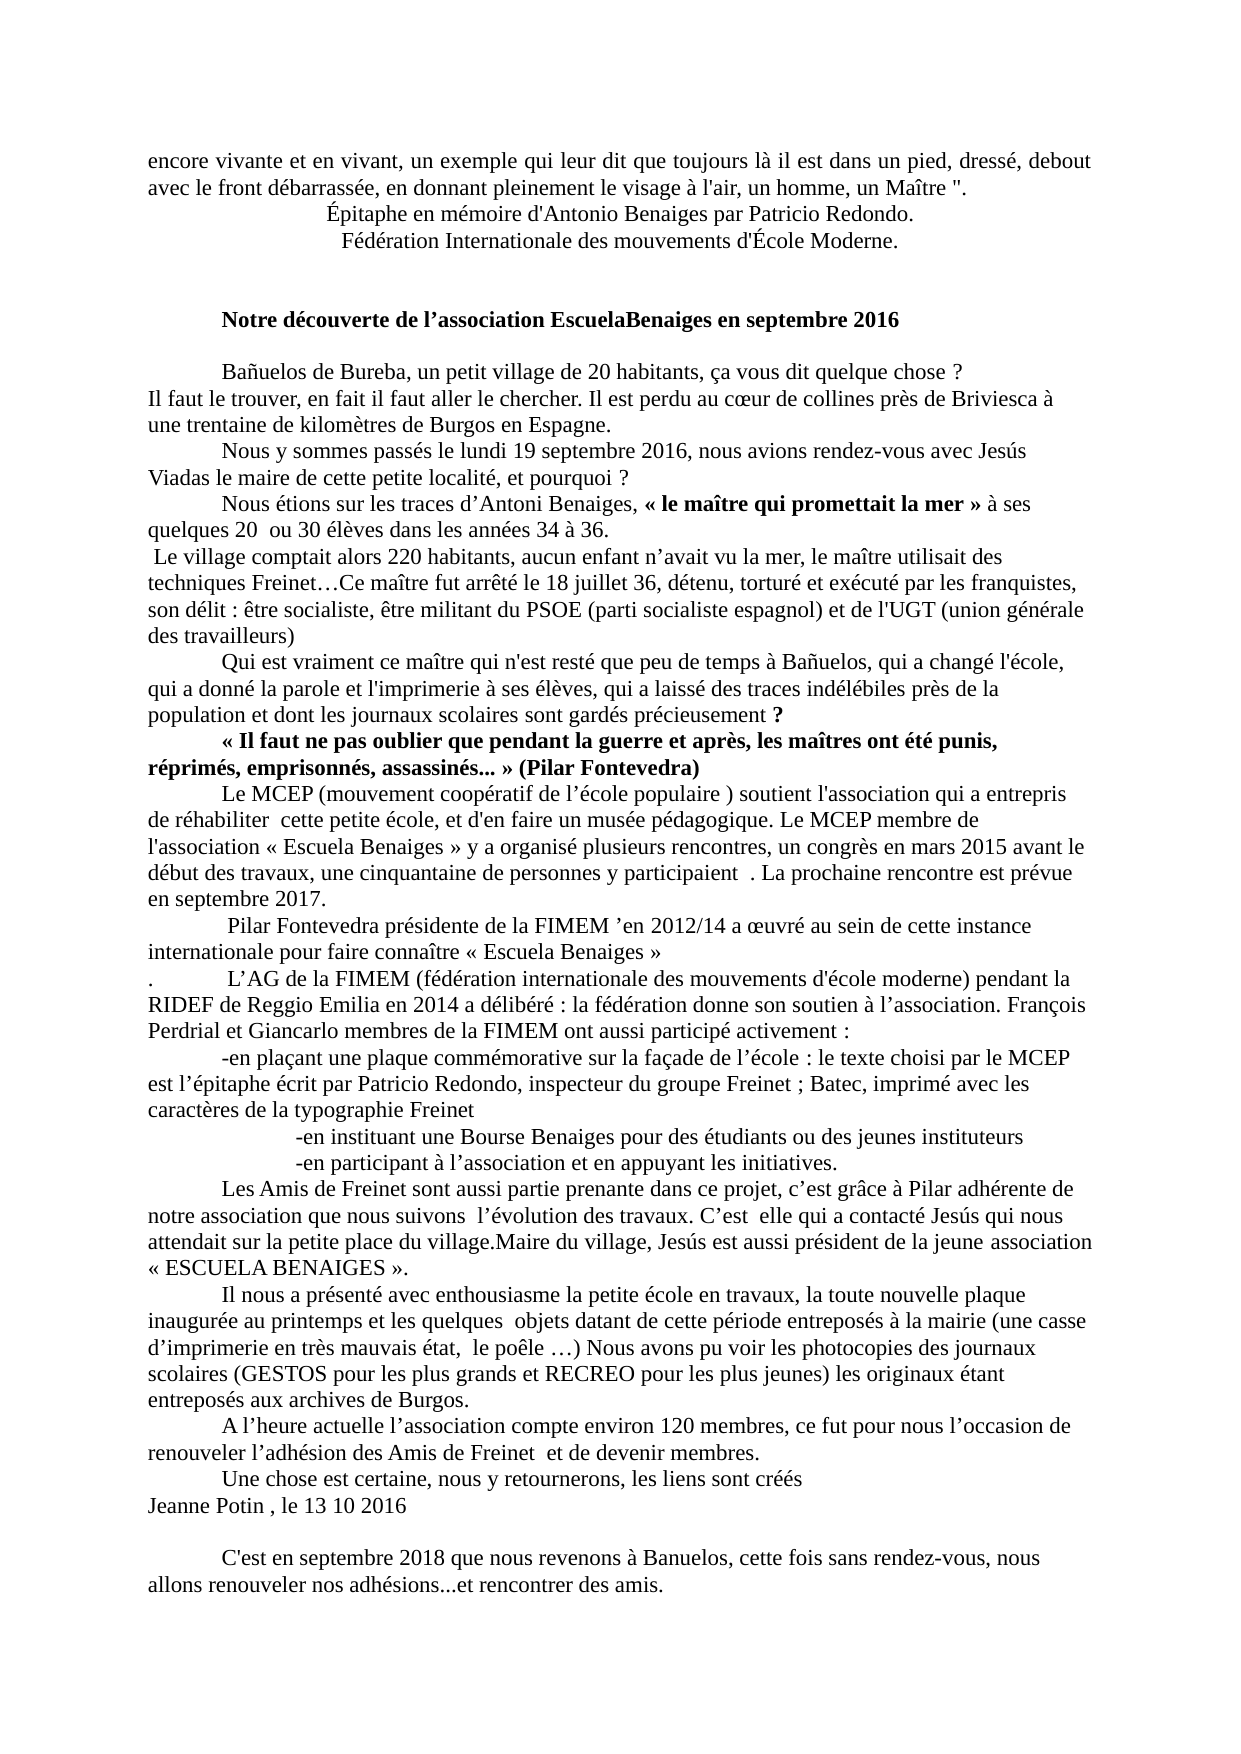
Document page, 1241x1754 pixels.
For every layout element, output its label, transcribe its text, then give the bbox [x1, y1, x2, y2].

text A l’heure actuelle l’association compte environ 120 membres, ce fut pour nous l’occasion de renouveler l’adhésion des Amis de Freinet et de devenir membres. [148, 1413, 1093, 1465]
text Les Amis de Freinet sont aussi partie prenante dans ce projet, c’est grâce à Pilar adhérente de notre association que nous suivons l’évolution des travaux. C’est elle qui a contacté Jesús qui nous attendait sur la petite place du village.Maire du village, Jesús est aussi président de la jeune association « ESCUELA BENAIGES ». [148, 1175, 1093, 1281]
text Nous y sommes passés le lundi 19 septembre 2016, nous avions rendez-vous avec Jesús Viadas le maire de cette petite localité, et pourquoi ? [148, 437, 1093, 490]
text -en instituant une Bourse Benaiges pour des étudiants ou des jeunes instituteurs [148, 1123, 1093, 1149]
text Jeanne Potin , le 13 10 2016 [148, 1492, 1093, 1518]
text Le village comptait alors 220 habitants, aucun enfant n’avait vu la mer, le maître utilisait des techniques Freinet…Ce maître fut arrêté le 18 juillet 36, détenu, torturé et exécuté par les franquistes, son délit : être socialiste, être militant du PSOE (parti socialiste espagnol) et de l'UGT (union générale des travailleurs) [148, 543, 1093, 648]
text Bañuelos de Bureba, un petit village de 20 habitants, ça vous dit quelque chose ? [148, 358, 1093, 385]
text Notre découverte de l’association EscuelaBenaiges en septembre 2016 [148, 306, 1093, 332]
text Épitaphe en mémoire d'Antonio Benaiges par Patricio Redondo. [148, 200, 1093, 227]
text Nous étions sur les traces d’Antoni Benaiges, « le maître qui promettait la mer » à ses quelques 20 ou 30 élèves dans les années 34 à 36. [148, 490, 1093, 543]
text . L’AG de la FIMEM (fédération internationale des mouvements d'école moderne) pendant la RIDEF de Reggio Emilia en 2014 a délibéré : la fédération donne son soutien à l’association. François Perdrial et Giancarlo membres de la FIMEM ont aussi participé activement : [148, 964, 1093, 1044]
text encore vivante et en vivant, un exemple qui leur dit que toujours là il est dans un pied, dressé, debout avec le front débarrassée, en donnant pleinement le visage à l'air, un homme, un Maître ". [148, 148, 1093, 200]
text Pilar Fontevedra présidente de la FIMEM ’en 2012/14 a œuvré au sein de cette instance internationale pour faire connaître « Escuela Benaiges » [148, 912, 1093, 964]
text -en plaçant une plaque commémorative sur la façade de l’école : le texte choisi par le MCEP est l’épitaphe écrit par Patricio Redondo, inspecteur du groupe Freinet ; Batec, imprimé avec les caractères de la typographie Freinet [148, 1044, 1093, 1123]
text Une chose est certaine, nous y retournerons, les liens sont créés [148, 1465, 1093, 1492]
text C'est en septembre 2018 que nous revenons à Banuelos, cette fois sans rendez-vous, nous allons renouveler nos adhésions...et rencontrer des amis. [148, 1544, 1093, 1597]
text Qui est vraiment ce maître qui n'est resté que peu de temps à Bañuelos, qui a changé l'école, qui a donné la parole et l'imprimerie à ses élèves, qui a laissé des traces indélébiles près de la population et dont les journaux scolaires sont gardés précieusement ? [148, 648, 1093, 727]
text « Il faut ne pas oublier que pendant la guerre et après, les maîtres ont été punis, réprimés, emprisonnés, assassinés... » (Pilar Fontevedra) [148, 727, 1093, 780]
text Le MCEP (mouvement coopératif de l’école populaire ) soutient l'association qui a entrepris de réhabiliter cette petite école, et d'en faire un musée pédagogique. Le MCEP membre de l'association « Escuela Benaiges » y a organisé plusieurs rencontres, un congrès en mars 2015 avant le début des travaux, une cinquantaine de personnes y participaient . La prochaine rencontre est prévue en septembre 2017. [148, 780, 1093, 912]
text Il nous a présenté avec enthousiasme la petite école en travaux, la toute nouvelle plaque inaugurée au printemps et les quelques objets datant de cette période entreposés à la mairie (une casse d’imprimerie en très mauvais état, le poêle …) Nous avons pu voir les photocopies des journaux scolaires (GESTOS pour les plus grands et RECREO pour les plus jeunes) les originaux étant entreposés aux archives de Burgos. [148, 1281, 1093, 1413]
text -en participant à l’association et en appuyant les initiatives. [148, 1149, 1093, 1175]
text Fédération Internationale des mouvements d'École Moderne. [148, 227, 1093, 253]
text Il faut le trouver, en fait il faut aller le chercher. Il est perdu au cœur de collines près de Briviesca à une trentaine de kilomètres de Burgos en Espagne. [148, 385, 1093, 437]
